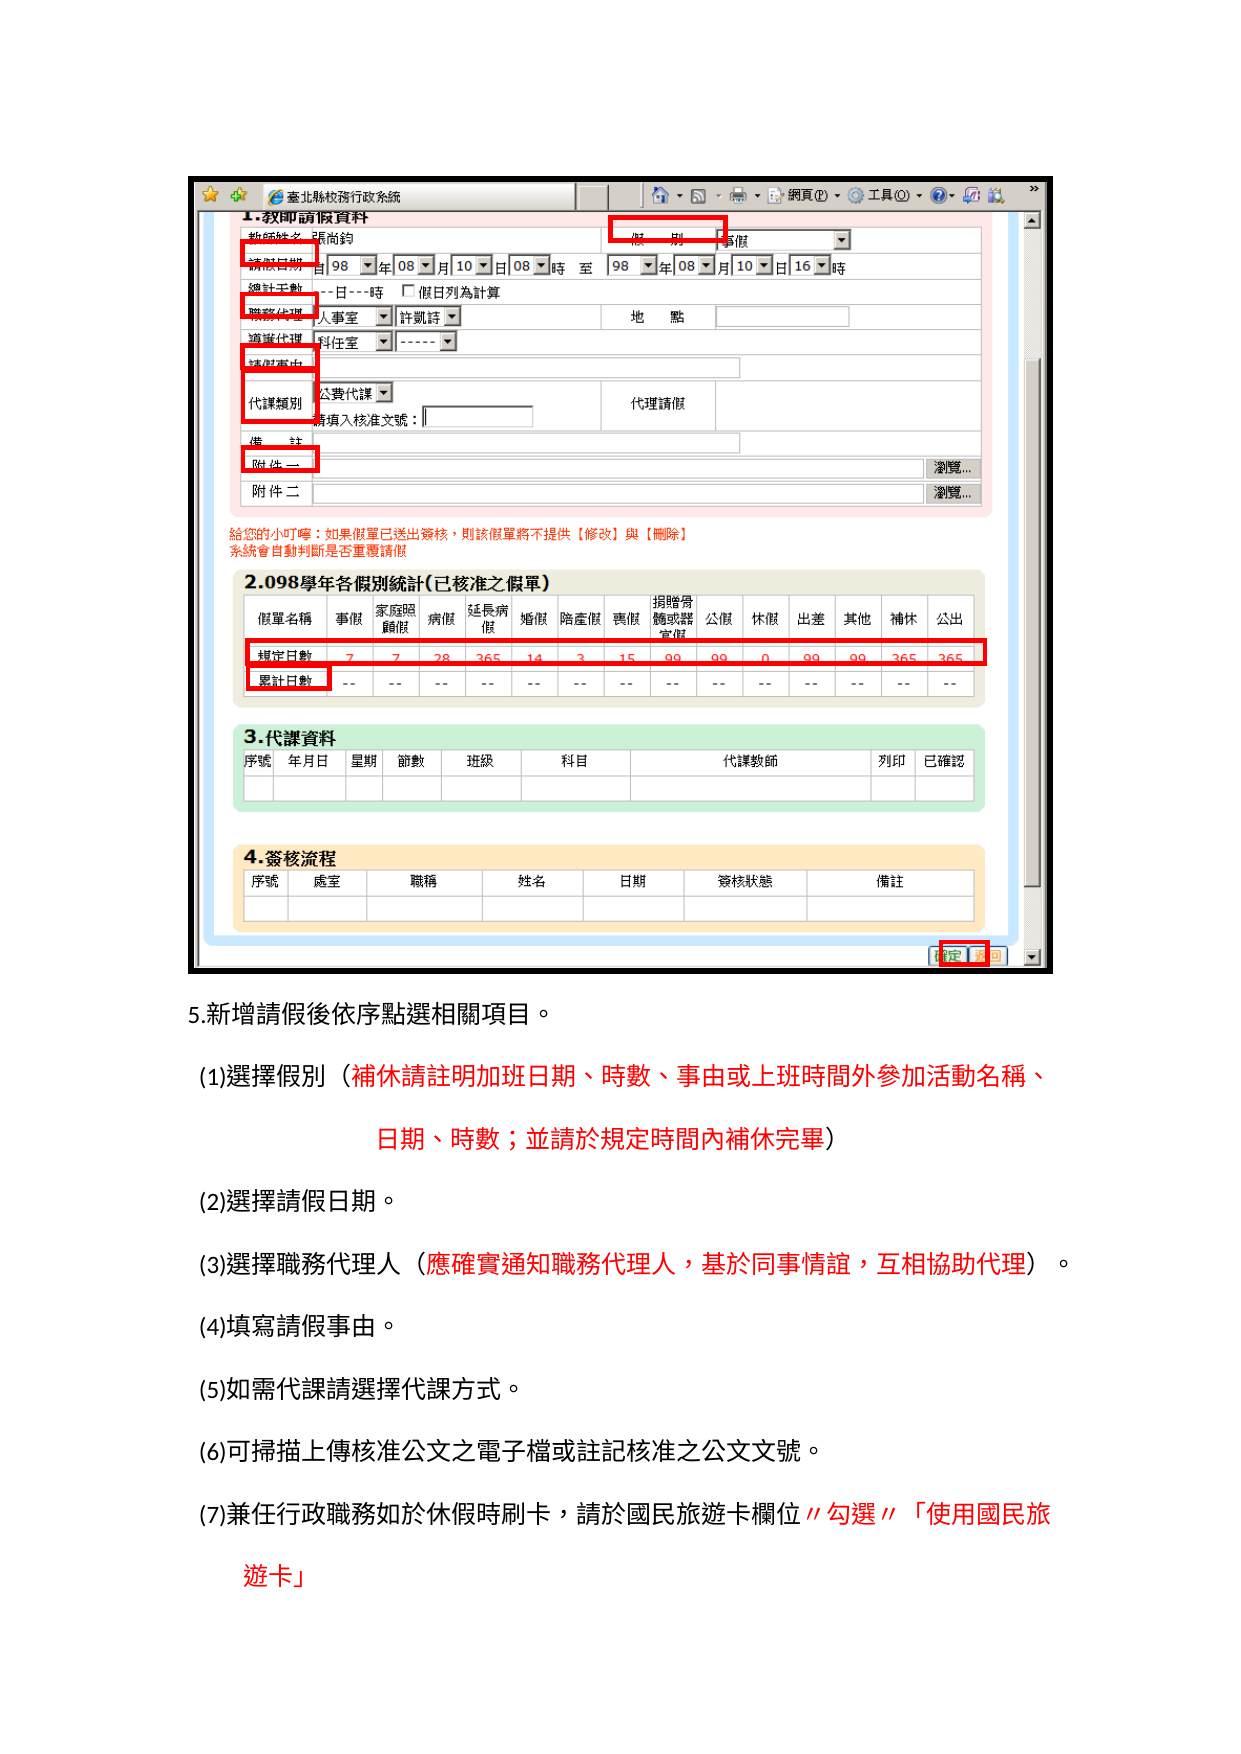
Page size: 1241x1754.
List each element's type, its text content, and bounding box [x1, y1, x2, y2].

text (4)填寫請假事由。 [187, 1283, 1053, 1346]
text (3)選擇職務代理人（應確實通知職務代理人，基於同事情誼，互相協助代理）。 [187, 1221, 1053, 1283]
text (5)如需代課請選擇代課方式。 [187, 1346, 1053, 1408]
text (7)兼任行政職務如於休假時刷卡，請於國民旅遊卡欄位〃勾選〃「使用國民旅遊卡」 [187, 1471, 1053, 1596]
text (6)可掃描上傳核准公文之電子檔或註記核准之公文文號。 [187, 1408, 1053, 1471]
text (1)選擇假別（補休請註明加班日期、時數、事由或上班時間外參加活動名稱、日期、時數；並請於規定時間內補休完畢） [187, 1033, 1053, 1158]
text 5.新增請假後依序點選相關項目。 [187, 971, 1053, 1033]
text (2)選擇請假日期。 [187, 1158, 1053, 1221]
